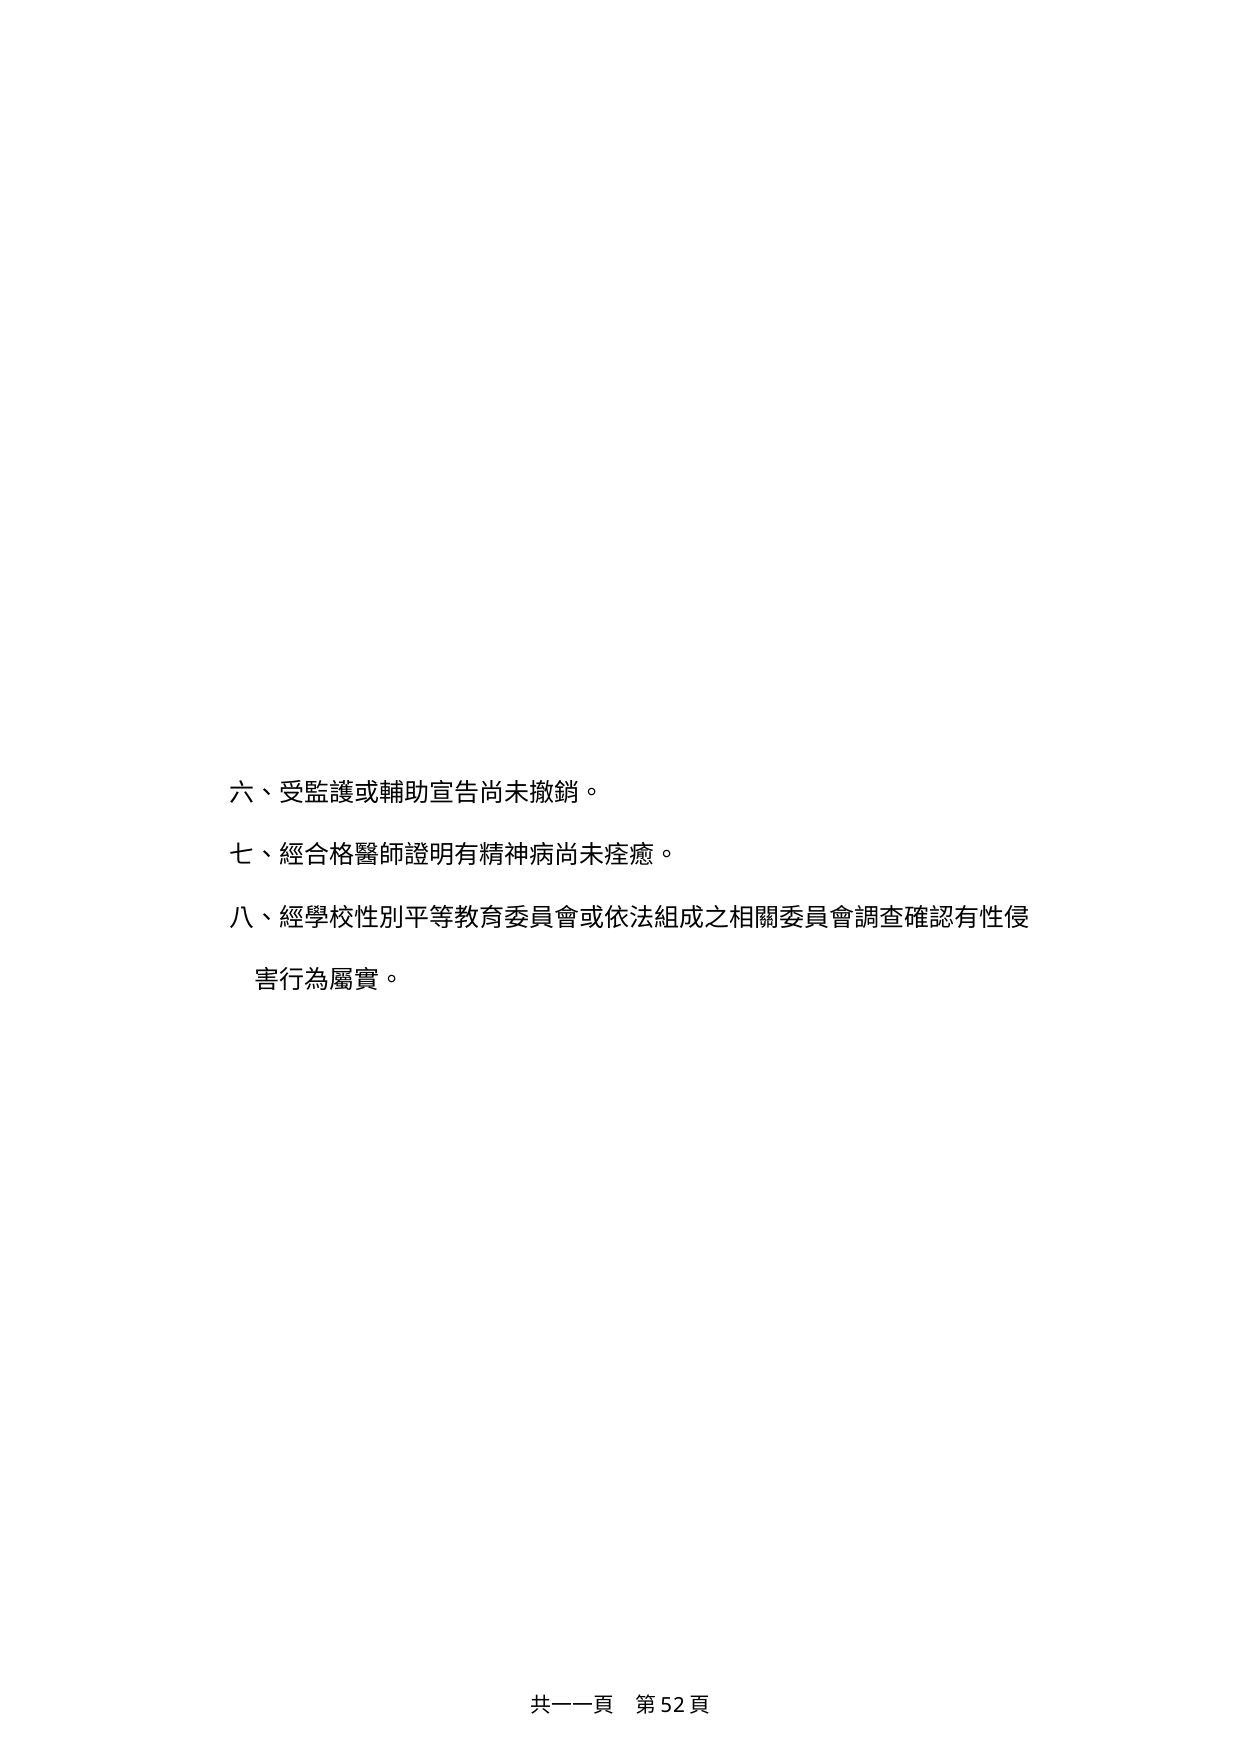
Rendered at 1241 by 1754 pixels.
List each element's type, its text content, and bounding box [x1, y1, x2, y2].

text 害行為屬實。 [118, 936, 1122, 999]
text 六、受監護或輔助宣告尚未撤銷。 [118, 749, 1122, 811]
text 七、經合格醫師證明有精神病尚未痊癒。 [118, 811, 1122, 874]
text 八、經學校性別平等教育委員會或依法組成之相關委員會調查確認有性侵 [118, 874, 1122, 936]
